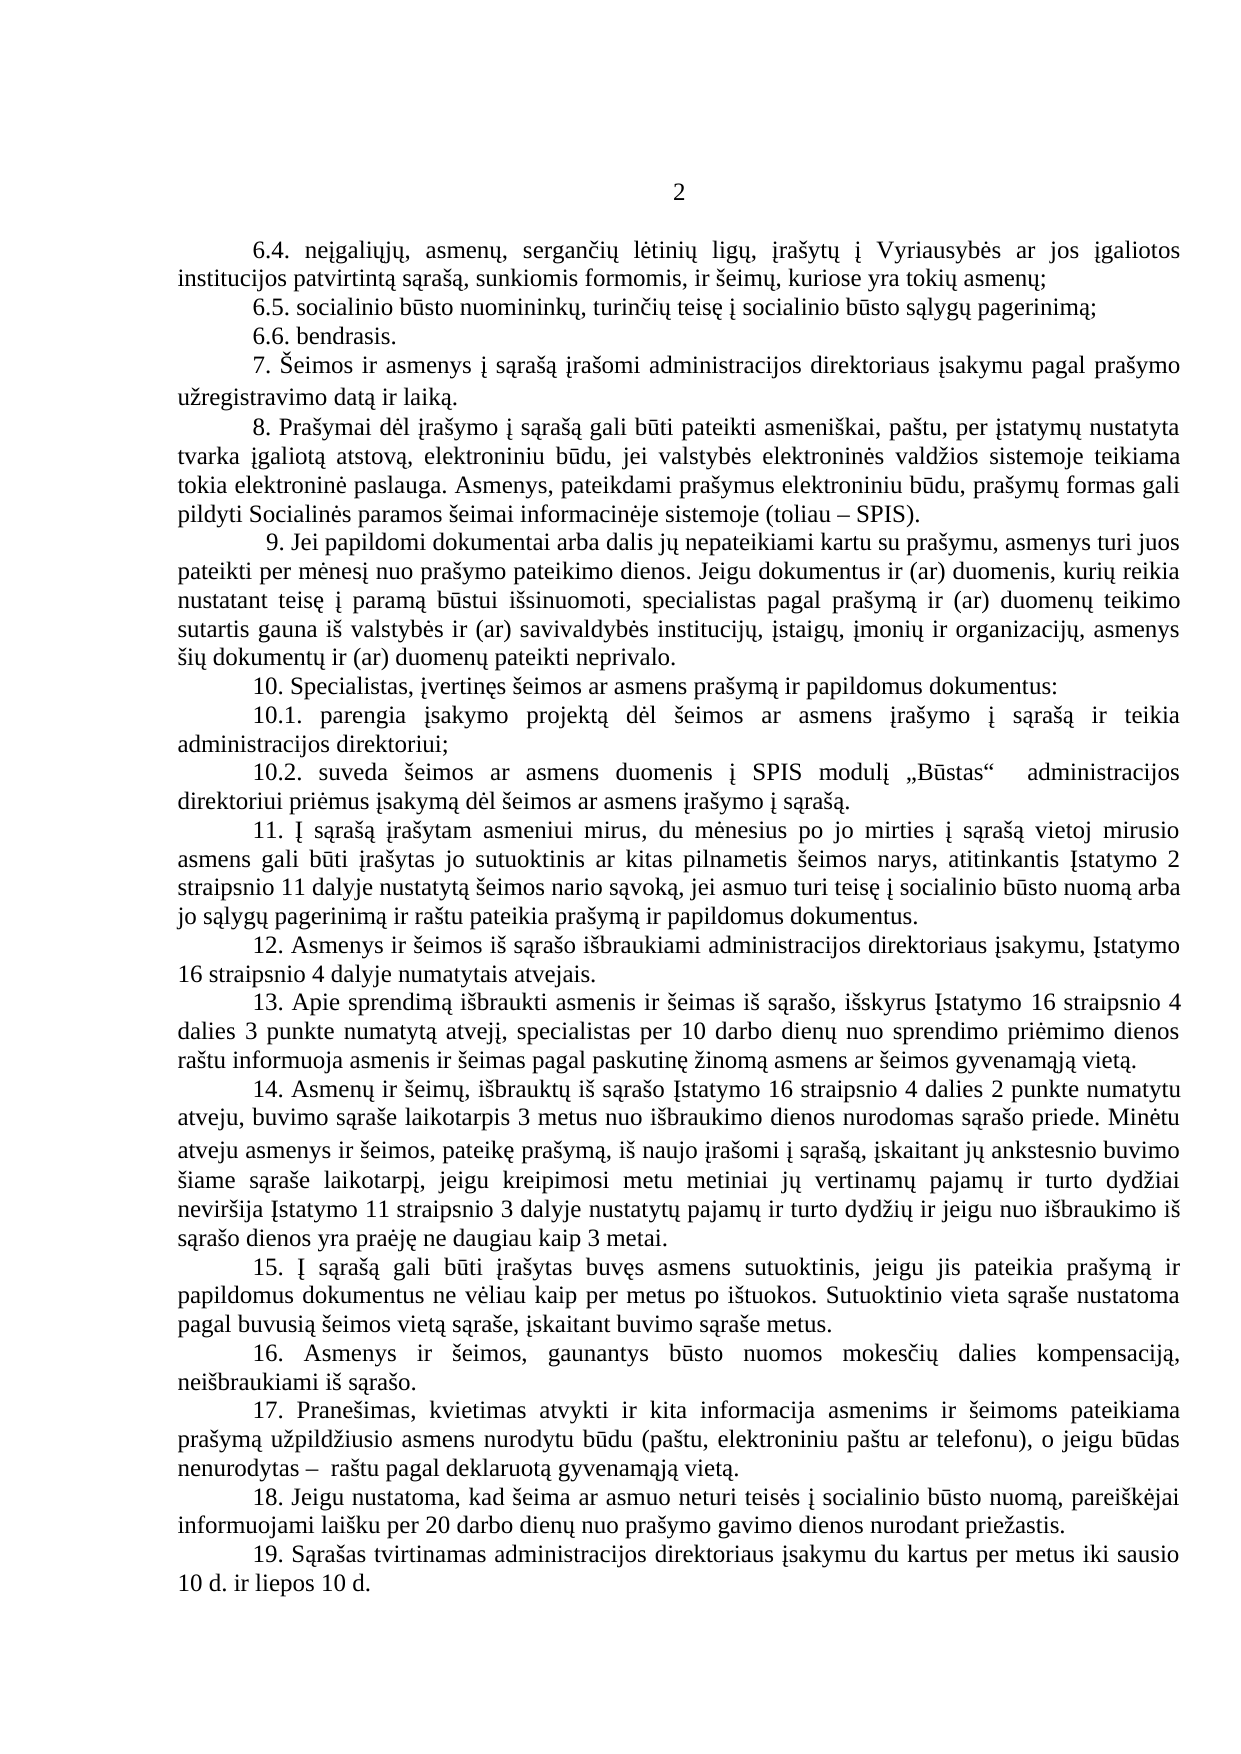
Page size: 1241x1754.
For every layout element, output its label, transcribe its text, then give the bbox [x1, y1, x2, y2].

text 15. Į sąrašą gali būti įrašytas buvęs asmens sutuoktinis, jeigu jis pateikia prašymą ir papildomus dokumentus ne vėliau kaip per metus po ištuokos. Sutuoktinio vieta sąraše nustatoma pagal buvusią šeimos vietą sąraše, įskaitant buvimo sąraše metus. [177, 1252, 1181, 1338]
text 6.6. bendrasis. [177, 321, 1181, 350]
text 6.5. socialinio būsto nuomininkų, turinčių teisę į socialinio būsto sąlygų pagerinimą; [177, 292, 1181, 321]
text 18. Jeigu nustatoma, kad šeima ar asmuo neturi teisės į socialinio būsto nuomą, pareiškėjai informuojami laišku per 20 darbo dienų nuo prašymo gavimo dienos nurodant priežastis. [177, 1482, 1181, 1539]
text 13. Apie sprendimą išbraukti asmenis ir šeimas iš sąrašo, išskyrus Įstatymo 16 straipsnio 4 dalies 3 punkte numatytą atvejį, specialistas per 10 darbo dienų nuo sprendimo priėmimo dienos raštu informuoja asmenis ir šeimas pagal paskutinę žinomą asmens ar šeimos gyvenamąją vietą. [177, 987, 1181, 1074]
text 14. Asmenų ir šeimų, išbrauktų iš sąrašo Įstatymo 16 straipsnio 4 dalies 2 punkte numatytu atveju, buvimo sąraše laikotarpis 3 metus nuo išbraukimo dienos nurodomas sąrašo priede. Minėtu atveju asmenys ir šeimos, pateikę prašymą, iš naujo įrašomi į sąrašą, įskaitant jų ankstesnio buvimo šiame sąraše laikotarpį, jeigu kreipimosi metu metiniai jų vertinamų pajamų ir turto dydžiai neviršija Įstatymo 11 straipsnio 3 dalyje nustatytų pajamų ir turto dydžių ir jeigu nuo išbraukimo iš sąrašo dienos yra praėję ne daugiau kaip 3 metai. [177, 1074, 1181, 1252]
text 10.2. suveda šeimos ar asmens duomenis į SPIS modulį „Būstas“ administracijos direktoriui priėmus įsakymą dėl šeimos ar asmens įrašymo į sąrašą. [177, 757, 1181, 815]
text 16. Asmenys ir šeimos, gaunantys būsto nuomos mokesčių dalies kompensaciją, neišbraukiami iš sąrašo. [177, 1338, 1181, 1395]
text 9. Jei papildomi dokumentai arba dalis jų nepateikiami kartu su prašymu, asmenys turi juos pateikti per mėnesį nuo prašymo pateikimo dienos. Jeigu dokumentus ir (ar) duomenis, kurių reikia nustatant teisę į paramą būstui išsinuomoti, specialistas pagal prašymą ir (ar) duomenų teikimo sutartis gauna iš valstybės ir (ar) savivaldybės institucijų, įstaigų, įmonių ir organizacijų, asmenys šių dokumentų ir (ar) duomenų pateikti neprivalo. [177, 527, 1181, 671]
text 11. Į sąrašą įrašytam asmeniui mirus, du mėnesius po jo mirties į sąrašą vietoj mirusio asmens gali būti įrašytas jo sutuoktinis ar kitas pilnametis šeimos narys, atitinkantis Įstatymo 2 straipsnio 11 dalyje nustatytą šeimos nario sąvoką, jei asmuo turi teisę į socialinio būsto nuomą arba jo sąlygų pagerinimą ir raštu pateikia prašymą ir papildomus dokumentus. [177, 815, 1181, 930]
text 10. Specialistas, įvertinęs šeimos ar asmens prašymą ir papildomus dokumentus: [177, 671, 1181, 700]
text 10.1. parengia įsakymo projektą dėl šeimos ar asmens įrašymo į sąrašą ir teikia administracijos direktoriui; [177, 700, 1181, 757]
text 19. Sąrašas tvirtinamas administracijos direktoriaus įsakymu du kartus per metus iki sausio 10 d. ir liepos 10 d. [177, 1539, 1181, 1597]
text 8. Prašymai dėl įrašymo į sąrašą gali būti pateikti asmeniškai, paštu, per įstatymų nustatyta tvarka įgaliotą atstovą, elektroniniu būdu, jei valstybės elektroninės valdžios sistemoje teikiama tokia elektroninė paslauga. Asmenys, pateikdami prašymus elektroniniu būdu, prašymų formas gali pildyti Socialinės paramos šeimai informacinėje sistemoje (toliau – SPIS). [177, 412, 1181, 527]
text 6.4. neįgaliųjų, asmenų, sergančių lėtinių ligų, įrašytų į Vyriausybės ar jos įgaliotos institucijos patvirtintą sąrašą, sunkiomis formomis, ir šeimų, kuriose yra tokių asmenų; [177, 235, 1181, 292]
text 7. Šeimos ir asmenys į sąrašą įrašomi administracijos direktoriaus įsakymu pagal prašymo užregistravimo datą ir laiką. [177, 350, 1181, 412]
text 12. Asmenys ir šeimos iš sąrašo išbraukiami administracijos direktoriaus įsakymu, Įstatymo 16 straipsnio 4 dalyje numatytais atvejais. [177, 930, 1181, 987]
text 17. Pranešimas, kvietimas atvykti ir kita informacija asmenims ir šeimoms pateikiama prašymą užpildžiusio asmens nurodytu būdu (paštu, elektroniniu paštu ar telefonu), o jeigu būdas nenurodytas – raštu pagal deklaruotą gyvenamąją vietą. [177, 1395, 1181, 1482]
